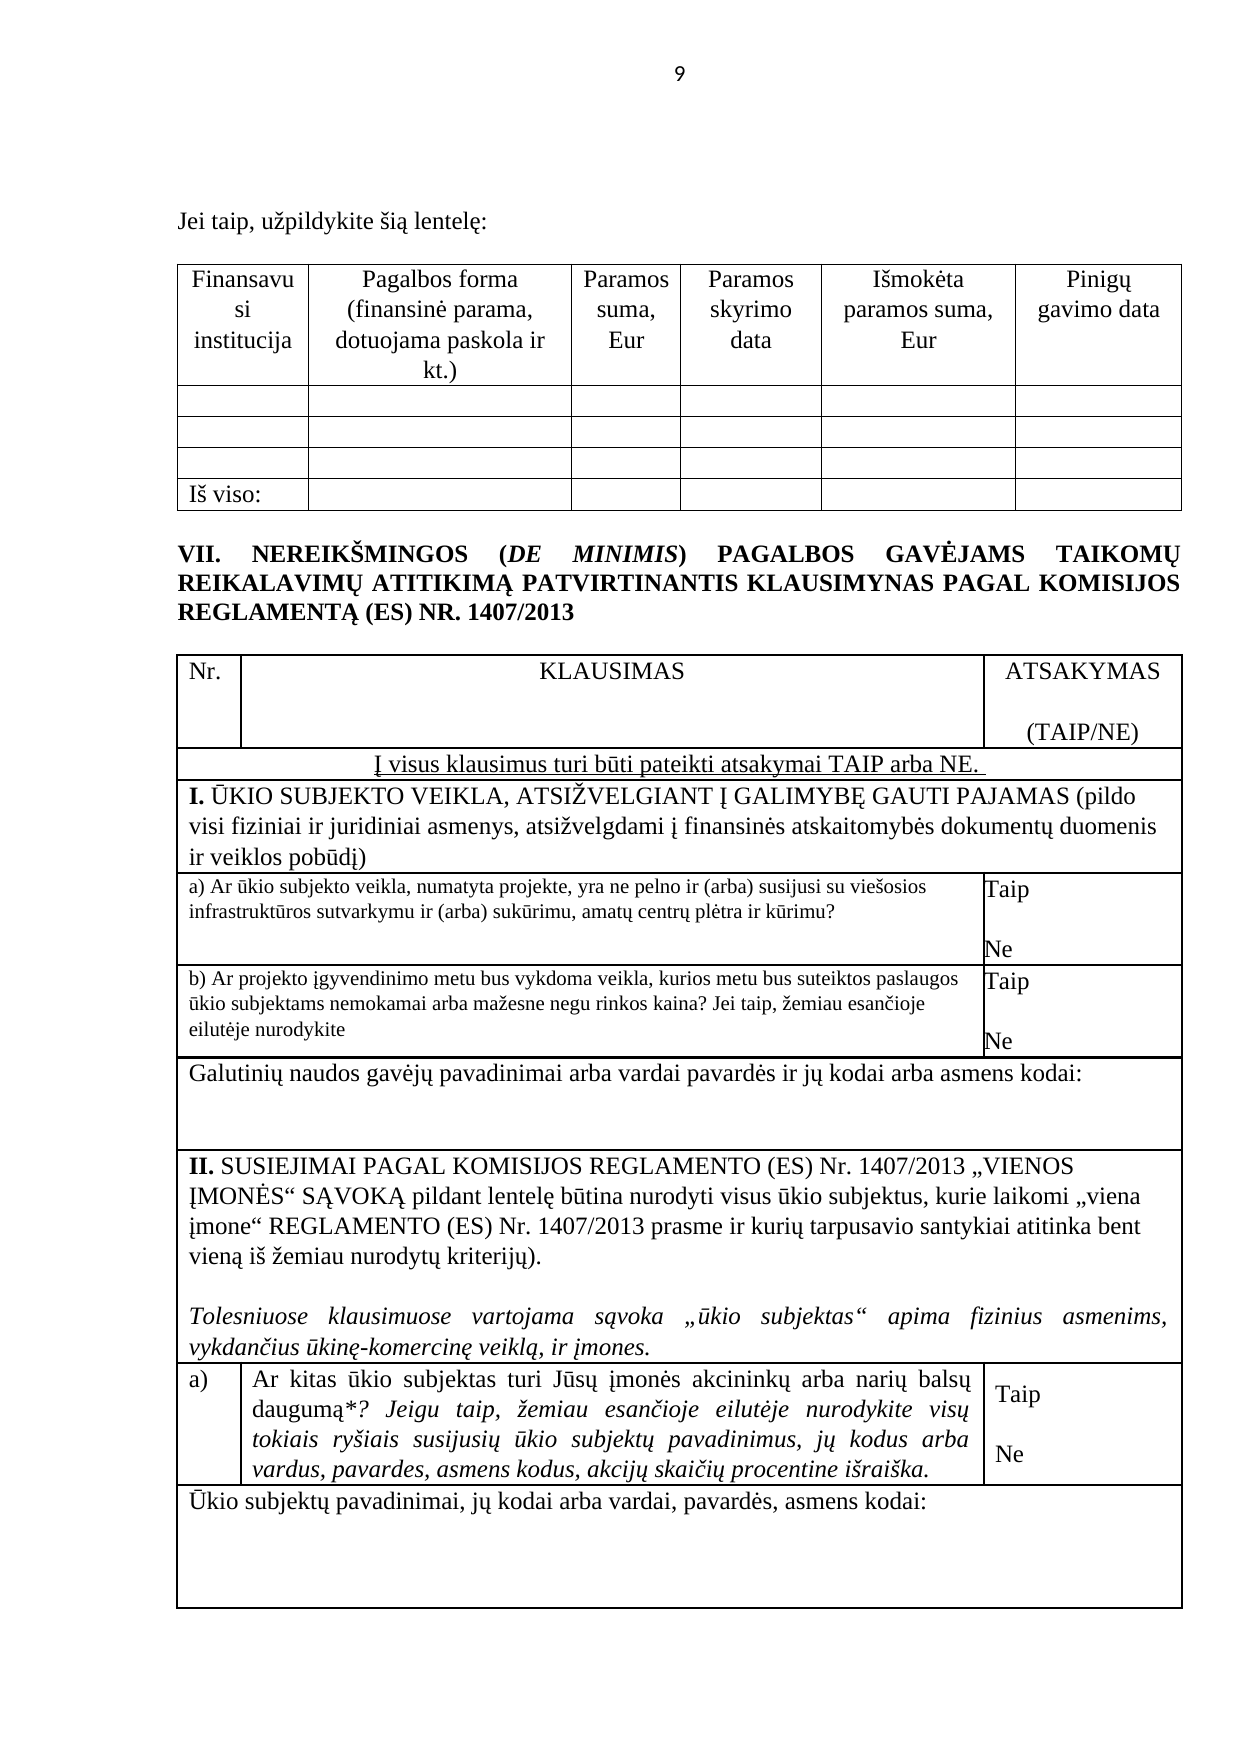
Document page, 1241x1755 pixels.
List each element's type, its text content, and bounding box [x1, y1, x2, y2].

table_header KLAUSIMAS [242, 656, 983, 747]
table_cell [681, 448, 821, 478]
table_cell [1016, 479, 1181, 509]
table_cell [178, 448, 308, 478]
table_cell a) [178, 1364, 240, 1484]
table_cell Ar kitas ūkio subjektas turi Jūsų įmonės akcininkų arba narių balsų daugumą*? Jeigu taip, žemiau esančioje eilutėje nurodykite visų tokiais ryšiais susijusių ūkio subjektų pavadinimus, jų kodus arba vardus, pavardes, asmens kodus, akcijų skaičių procentine išraiška. [242, 1364, 983, 1484]
table_cell [572, 417, 680, 447]
table_header Paramos skyrimo data [681, 265, 821, 385]
table_cell Iš viso: [178, 479, 308, 509]
table_cell [572, 386, 680, 416]
table_cell [309, 479, 571, 509]
table_header Išmokėta paramos suma, Eur [822, 265, 1015, 385]
table_cell [309, 386, 571, 416]
table_cell b) Ar projekto įgyvendinimo metu bus vykdoma veikla, kurios metu bus suteiktos paslaugos ūkio subjektams nemokamai arba mažesne negu rinkos kaina? Jei taip, žemiau esančioje eilutėje nurodykite [178, 966, 983, 1056]
table_cell Taip Ne [985, 874, 1181, 964]
table_cell I. ŪKIO SUBJEKTO VEIKLA, ATSIŽVELGIANT Į GALIMYBĘ GAUTI PAJAMAS (pildo visi fiziniai ir juridiniai asmenys, atsižvelgdami į finansinės atskaitomybės dokumentų duomenis ir veiklos pobūdį) [178, 781, 1181, 872]
text VII. NEREIKŠMINGOS (DE MINIMIS) PAGALBOS GAVĖJAMS TAIKOMŲ REIKALAVIMŲ ATITIKIMĄ PATVIRTINANTIS KLAUSIMYNAS PAGAL KOMISIJOS REGLAMENTĄ (ES) NR. 1407/2013 [177, 539, 1181, 626]
table_cell [178, 417, 308, 447]
table_cell [681, 417, 821, 447]
table_header Pinigų gavimo data [1016, 265, 1181, 385]
table_cell Galutinių naudos gavėjų pavadinimai arba vardai pavardės ir jų kodai arba asmens kodai: [178, 1059, 1181, 1149]
table_cell Taip Ne [985, 1364, 1181, 1484]
table_cell [1016, 386, 1181, 416]
table_header Paramos suma, Eur [572, 265, 680, 385]
table_cell [822, 386, 1015, 416]
text Jei taip, užpildykite šią lentelę: [177, 206, 1181, 235]
table_header ATSAKYMAS (TAIP/NE) [985, 656, 1181, 747]
table_cell [1016, 417, 1181, 447]
table_cell [572, 448, 680, 478]
table_cell [178, 386, 308, 416]
table_cell Ūkio subjektų pavadinimai, jų kodai arba vardai, pavardės, asmens kodai: [178, 1486, 1181, 1607]
table_cell Į visus klausimus turi būti pateikti atsakymai TAIP arba NE. [178, 749, 1181, 779]
table_header Finansavusi institucija [178, 265, 308, 385]
table_cell [681, 479, 821, 509]
table_cell [1016, 448, 1181, 478]
table_cell [309, 448, 571, 478]
table_cell [681, 386, 821, 416]
table_cell [822, 417, 1015, 447]
table_cell [572, 479, 680, 509]
table_cell a) Ar ūkio subjekto veikla, numatyta projekte, yra ne pelno ir (arba) susijusi su viešosios infrastruktūros sutvarkymu ir (arba) sukūrimu, amatų centrų plėtra ir kūrimu? [178, 874, 983, 964]
table_cell II. SUSIEJIMAI PAGAL KOMISIJOS REGLAMENTO (ES) Nr. 1407/2013 „VIENOS ĮMONĖS“ SĄVOKĄ pildant lentelę būtina nurodyti visus ūkio subjektus, kurie laikomi „viena įmone“ REGLAMENTO (ES) Nr. 1407/2013 prasme ir kurių tarpusavio santykiai atitinka bent vieną iš žemiau nurodytų kriterijų). Tolesniuose klausimuose vartojama sąvoka „ūkio subjektas“ apima fizinius asmenims, vykdančius ūkinę-komercinę veiklą, ir įmones. [178, 1151, 1181, 1362]
table_cell [309, 417, 571, 447]
table_cell Taip Ne [985, 966, 1181, 1056]
table_header Nr. [178, 656, 240, 747]
table_header Pagalbos forma (finansinė parama, dotuojama paskola ir kt.) [309, 265, 571, 385]
table_cell [822, 479, 1015, 509]
table_cell [822, 448, 1015, 478]
